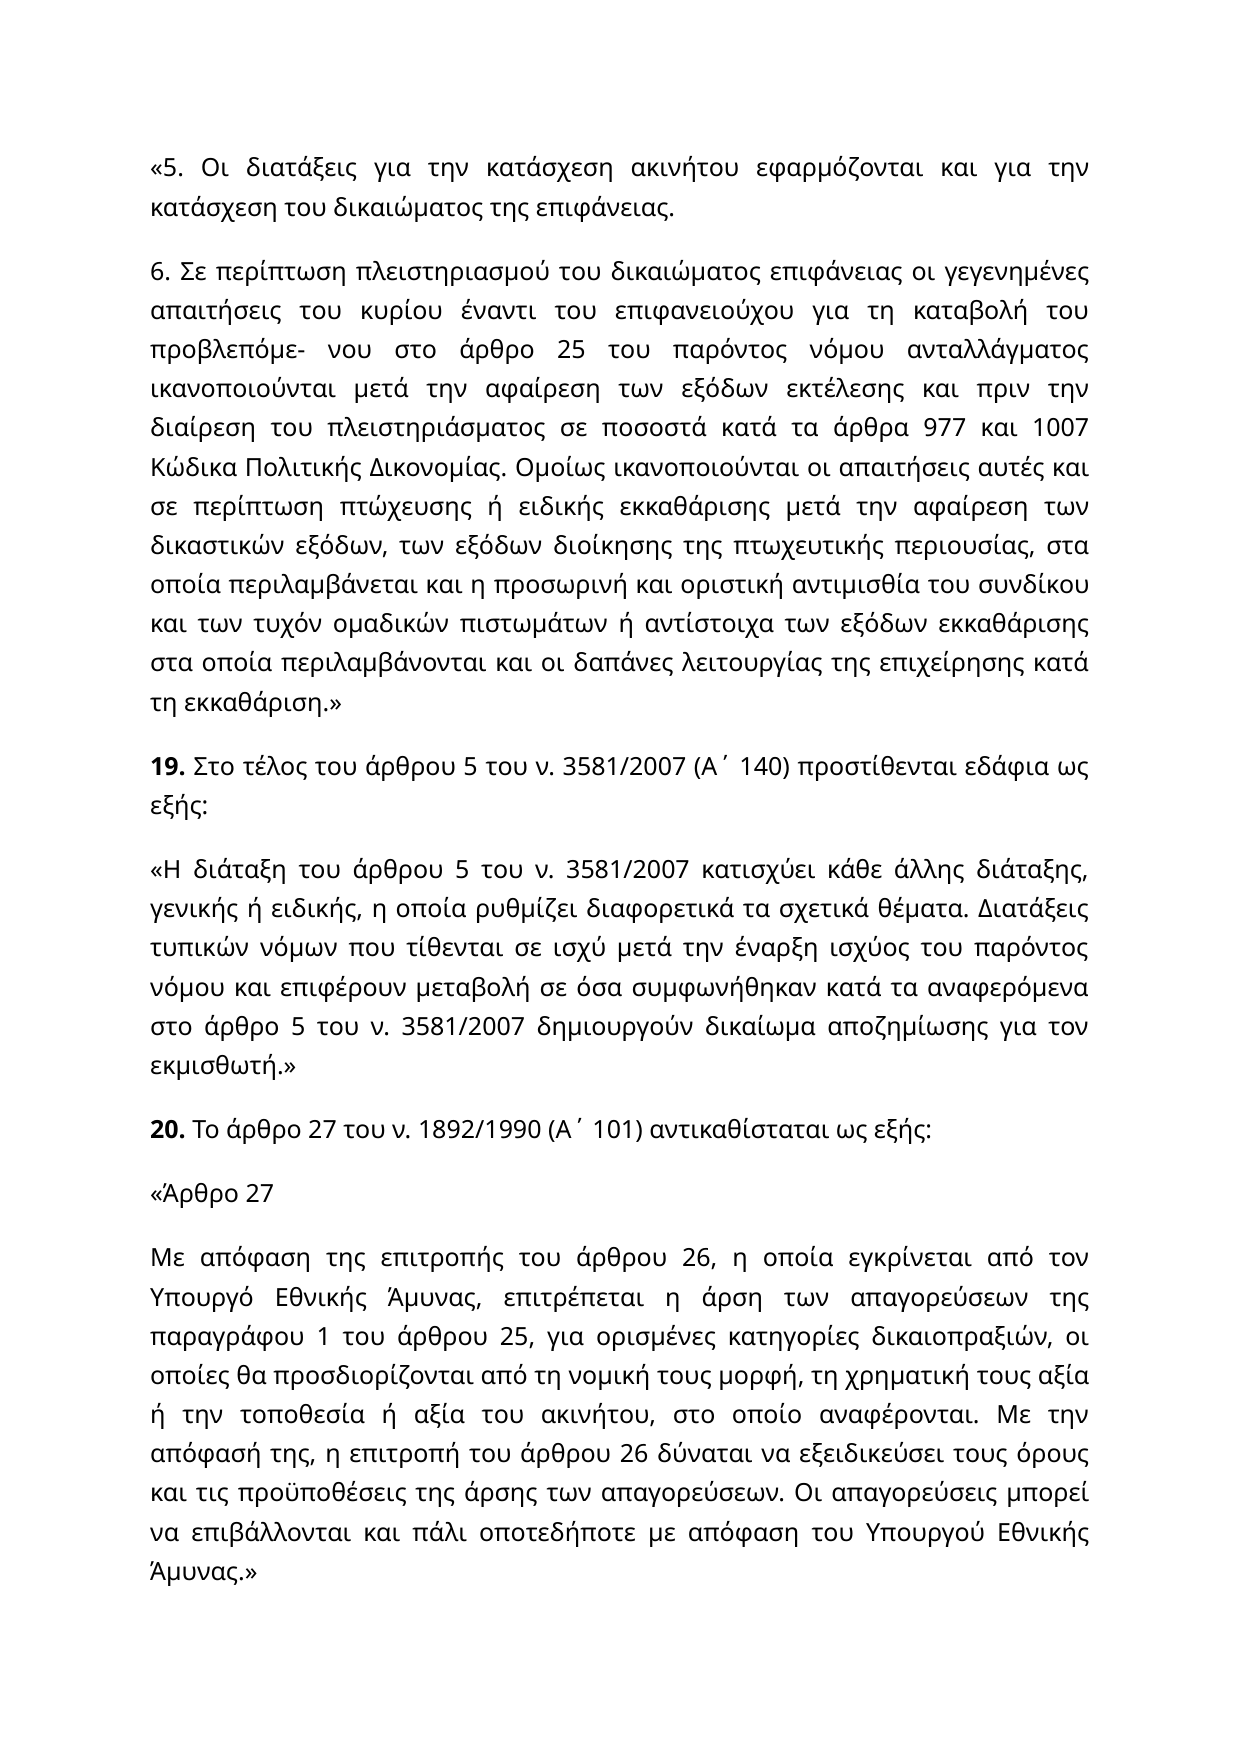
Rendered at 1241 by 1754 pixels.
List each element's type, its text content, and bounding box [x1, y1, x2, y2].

text 20. Το άρθρο 27 του ν. 1892/1990 (Α΄ 101) αντικαθίσταται ως εξής: [150, 1112, 1090, 1146]
text Με απόφαση της επιτροπής του άρθρου 26, η οποία εγκρίνεται από τον Υπουργό Εθνικής Άμυνας, επιτρέπεται η άρση των απαγορεύσεων της παραγράφου 1 του άρθρου 25, για ορισμένες κατηγορίες δικαιοπραξιών, οι οποίες θα προσδιορίζονται από τη νομική τους μορφή, τη χρηματική τους αξία ή την τοποθεσία ή αξία του ακινήτου, στο οποίο αναφέρονται. Με την απόφασή της, η επιτροπή του άρθρου 26 δύναται να εξειδικεύσει τους όρους και τις προϋποθέσεις της άρσης των απαγορεύσεων. Οι απαγορεύσεις μπορεί να επιβάλλονται και πάλι οποτεδήποτε με απόφαση του Υπουργού Εθνικής Άμυνας.» [150, 1240, 1090, 1587]
text 19. Στο τέλος του άρθρου 5 του ν. 3581/2007 (Α΄ 140) προστίθενται εδάφια ως εξής: [150, 748, 1090, 822]
text «5. Οι διατάξεις για την κατάσχεση ακινήτου εφαρμόζονται και για την κατάσχεση του δικαιώματος της επιφάνειας. [150, 150, 1090, 223]
text 6. Σε περίπτωση πλειστηριασμού του δικαιώματος επιφάνειας οι γεγενημένες απαιτήσεις του κυρίου έναντι του επιφανειούχου για τη καταβολή του προβλεπόμε- νου στο άρθρο 25 του παρόντος νόμου ανταλλάγματος ικανοποιούνται μετά την αφαίρεση των εξόδων εκτέλεσης και πριν την διαίρεση του πλειστηριάσματος σε ποσοστά κατά τα άρθρα 977 και 1007 Κώδικα Πολιτικής Δικονομίας. Ομοίως ικανοποιούνται οι απαιτήσεις αυτές και σε περίπτωση πτώχευσης ή ειδικής εκκαθάρισης μετά την αφαίρεση των δικαστικών εξόδων, των εξόδων διοίκησης της πτωχευτικής περιουσίας, στα οποία περιλαμβάνεται και η προσωρινή και οριστική αντιμισθία του συνδίκου και των τυχόν ομαδικών πιστωμάτων ή αντίστοιχα των εξόδων εκκαθάρισης στα οποία περιλαμβάνονται και οι δαπάνες λειτουργίας της επιχείρησης κατά τη εκκαθάριση.» [150, 253, 1090, 718]
text «Η διάταξη του άρθρου 5 του ν. 3581/2007 κατισχύει κάθε άλλης διάταξης, γενικής ή ειδικής, η οποία ρυθμίζει διαφορετικά τα σχετικά θέματα. Διατάξεις τυπικών νόμων που τίθενται σε ισχύ μετά την έναρξη ισχύος του παρόντος νόμου και επιφέρουν μεταβολή σε όσα συμφωνήθηκαν κατά τα αναφερόμενα στο άρθρο 5 του ν. 3581/2007 δημιουργούν δικαίωμα αποζημίωσης για τον εκμισθωτή.» [150, 852, 1090, 1082]
text «Άρθρο 27 [150, 1176, 1090, 1210]
